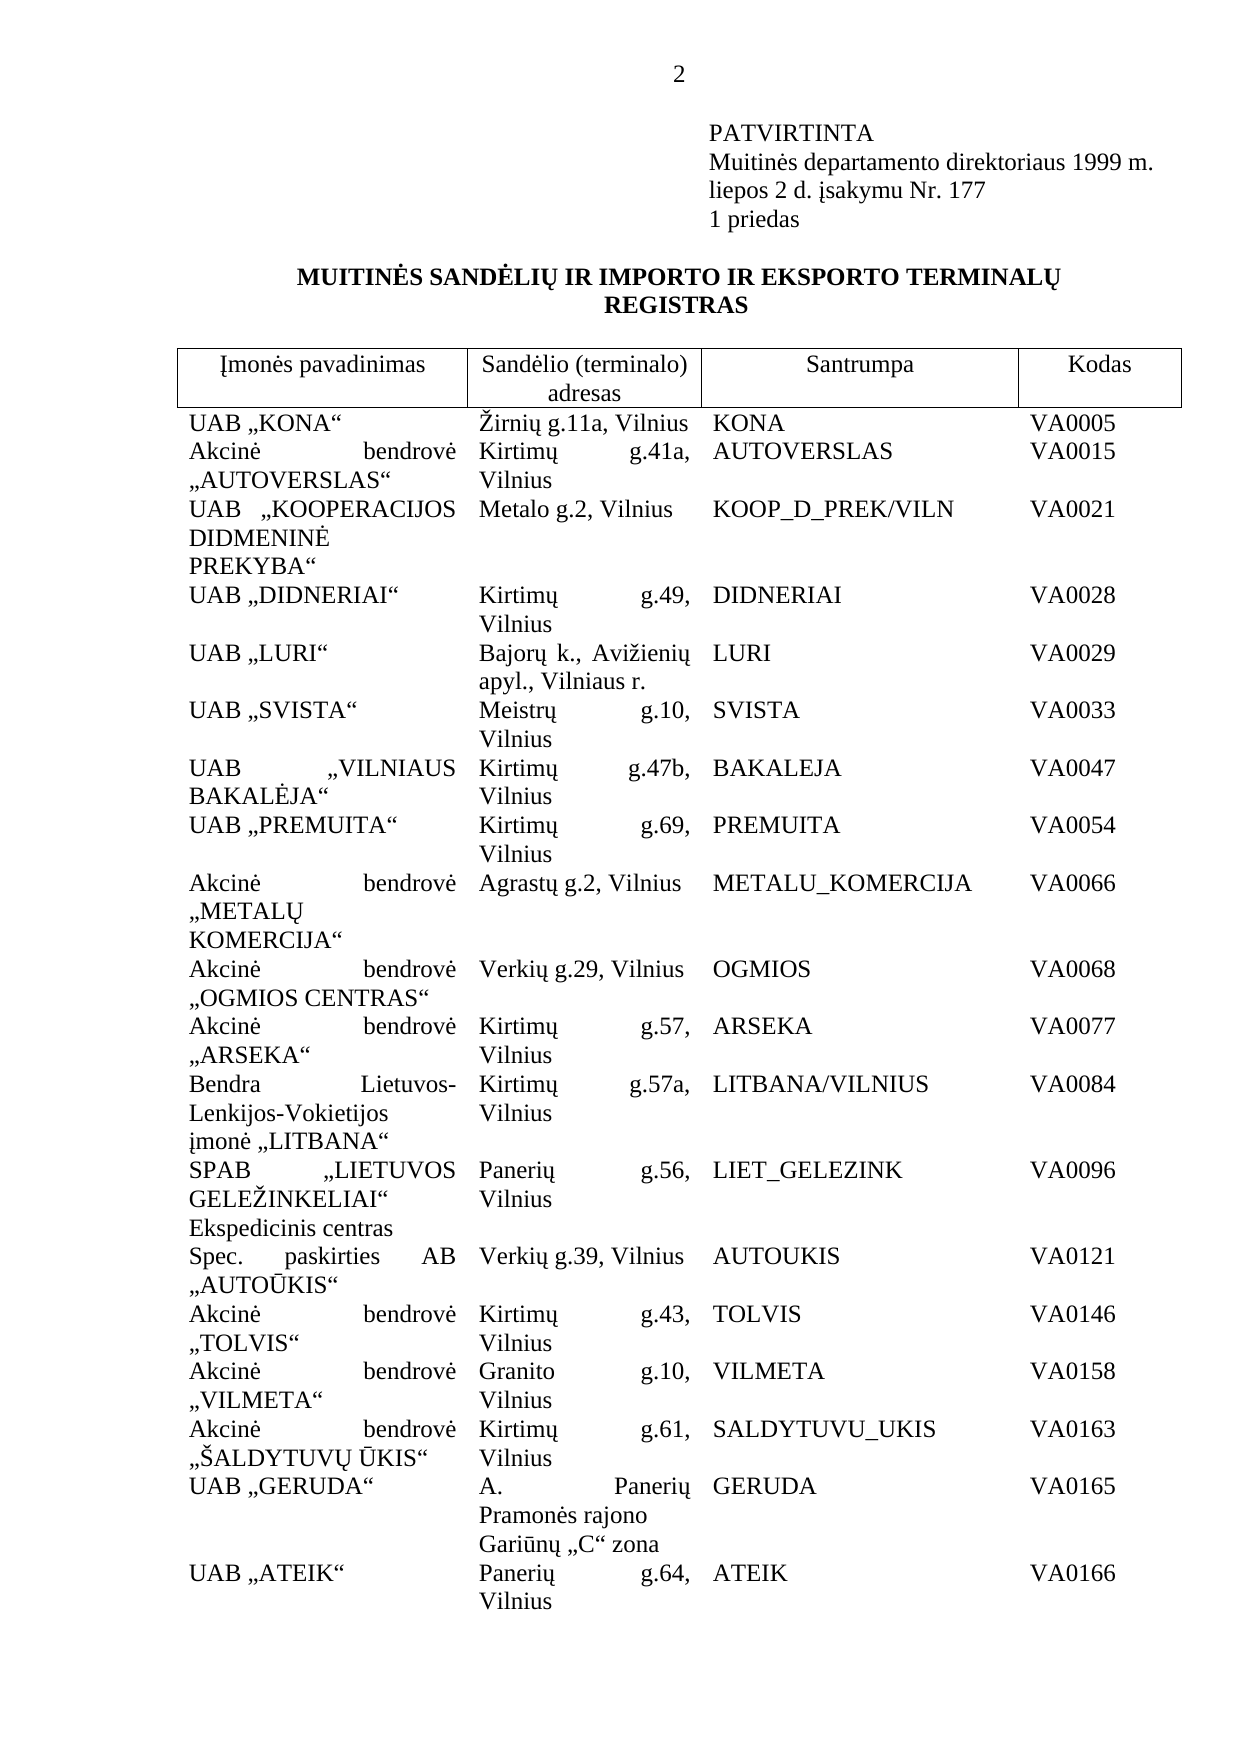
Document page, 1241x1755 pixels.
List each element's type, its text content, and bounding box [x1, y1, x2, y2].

table_cell Akcinė bendrovė „ARSEKA“ [177, 1011, 467, 1069]
table_cell Akcinė bendrovė „OGMIOS CENTRAS“ [177, 954, 467, 1011]
text 1 priedas [177, 204, 1181, 233]
table_cell UAB „LURI“ [177, 638, 467, 695]
table_cell VA0033 [1018, 695, 1181, 753]
table_cell VA0066 [1018, 868, 1181, 925]
table_cell KOOP_D_PREK/VILN [701, 494, 1018, 551]
table_cell TOLVIS [701, 1299, 1018, 1356]
table_cell METALU_KOMERCIJA [701, 868, 1018, 925]
table_cell Bajorų k., Avižienių apyl., Vilniaus r. [468, 638, 701, 695]
table_cell Akcinė bendrovė „ŠALDYTUVŲ ŪKIS“ [177, 1414, 467, 1471]
table_cell KOMERCIJA“ [177, 925, 467, 954]
table_cell UAB „GERUDA“ [177, 1471, 467, 1529]
table_cell SPAB „LIETUVOS GELEŽINKELIAI“ [177, 1155, 467, 1213]
table_cell Kirtimų g.57a, Vilnius [468, 1069, 701, 1126]
text REGISTRAS [177, 291, 1181, 319]
table_cell VA0096 [1018, 1155, 1181, 1213]
table_cell ATEIK [701, 1558, 1018, 1615]
table_cell Gariūnų „C“ zona [468, 1529, 701, 1558]
table_cell [1018, 1213, 1181, 1241]
table_cell [1018, 925, 1181, 954]
table_cell VA0121 [1018, 1241, 1181, 1299]
table_cell VA0021 [1018, 494, 1181, 551]
table_cell Meistrų g.10, Vilnius [468, 695, 701, 753]
table_cell VA0005 [1018, 408, 1181, 436]
table_cell VA0077 [1018, 1011, 1181, 1069]
table_cell Spec. paskirties AB „AUTOŪKIS“ [177, 1241, 467, 1299]
text liepos 2 d. įsakymu Nr. 177 [177, 176, 1181, 204]
table_cell GERUDA [701, 1471, 1018, 1529]
table_cell UAB „ATEIK“ [177, 1558, 467, 1615]
table_cell VA0084 [1018, 1069, 1181, 1126]
table_cell [1018, 1126, 1181, 1155]
table_cell VA0015 [1018, 436, 1181, 494]
table_cell Agrastų g.2, Vilnius [468, 868, 701, 925]
table_cell SVISTA [701, 695, 1018, 753]
table_cell VA0166 [1018, 1558, 1181, 1615]
table_cell Žirnių g.11a, Vilnius [468, 408, 701, 436]
table_cell Verkių g.29, Vilnius [468, 954, 701, 1011]
table_cell Bendra Lietuvos-Lenkijos-Vokietijos [177, 1069, 467, 1126]
table_header Santrumpa [702, 349, 1018, 407]
table_cell PREKYBA“ [177, 551, 467, 580]
table_cell Kirtimų g.49, Vilnius [468, 580, 701, 638]
table_cell Kirtimų g.41a, Vilnius [468, 436, 701, 494]
table_cell Granito g.10, Vilnius [468, 1356, 701, 1414]
table_cell [468, 1213, 701, 1241]
table_header Įmonės pavadinimas [178, 349, 467, 407]
table_cell Akcinė bendrovė „TOLVIS“ [177, 1299, 467, 1356]
table_cell ARSEKA [701, 1011, 1018, 1069]
table_cell VA0047 [1018, 753, 1181, 810]
table_cell Verkių g.39, Vilnius [468, 1241, 701, 1299]
table_cell Akcinė bendrovė „AUTOVERSLAS“ [177, 436, 467, 494]
table_cell VA0158 [1018, 1356, 1181, 1414]
table_cell Ekspedicinis centras [177, 1213, 467, 1241]
table_cell Akcinė bendrovė „METALŲ [177, 868, 467, 925]
table_cell AUTOVERSLAS [701, 436, 1018, 494]
table_cell įmonė „LITBANA“ [177, 1126, 467, 1155]
table_cell UAB „KONA“ [177, 408, 467, 436]
table_cell AUTOUKIS [701, 1241, 1018, 1299]
table_cell UAB „PREMUITA“ [177, 810, 467, 868]
table_cell [701, 1529, 1018, 1558]
table_cell VA0028 [1018, 580, 1181, 638]
table_cell UAB „VILNIAUS BAKALĖJA“ [177, 753, 467, 810]
table_cell VA0054 [1018, 810, 1181, 868]
table_cell Kirtimų g.57, Vilnius [468, 1011, 701, 1069]
table_cell [177, 1529, 467, 1558]
table_cell UAB „SVISTA“ [177, 695, 467, 753]
table_cell VA0068 [1018, 954, 1181, 1011]
table_cell BAKALEJA [701, 753, 1018, 810]
table_cell [468, 551, 701, 580]
table_cell Kirtimų g.43, Vilnius [468, 1299, 701, 1356]
table_cell [1018, 551, 1181, 580]
table_cell LIET_GELEZINK [701, 1155, 1018, 1213]
table_cell VA0163 [1018, 1414, 1181, 1471]
table_cell VA0165 [1018, 1471, 1181, 1529]
table_cell [701, 551, 1018, 580]
table_cell KONA [701, 408, 1018, 436]
table_cell [701, 925, 1018, 954]
table_cell [468, 925, 701, 954]
text PATVIRTINTA [709, 118, 1181, 147]
table_header Sandėlio (terminalo) adresas [468, 349, 701, 407]
table_cell PREMUITA [701, 810, 1018, 868]
table_cell DIDNERIAI [701, 580, 1018, 638]
table_cell OGMIOS [701, 954, 1018, 1011]
table_cell [701, 1213, 1018, 1241]
table_cell [468, 1126, 701, 1155]
table_cell VA0146 [1018, 1299, 1181, 1356]
table_cell Panerių g.56, Vilnius [468, 1155, 701, 1213]
table_cell VILMETA [701, 1356, 1018, 1414]
table_cell Metalo g.2, Vilnius [468, 494, 701, 551]
table_cell UAB „KOOPERACIJOS DIDMENINĖ [177, 494, 467, 551]
text Muitinės departamento direktoriaus 1999 m. [177, 147, 1181, 176]
table_cell LURI [701, 638, 1018, 695]
text MUITINĖS SANDĖLIŲ IR IMPORTO IR EKSPORTO TERMINALŲ [177, 262, 1181, 291]
table_header Kodas [1019, 349, 1181, 407]
table_cell UAB „DIDNERIAI“ [177, 580, 467, 638]
table_cell LITBANA/VILNIUS [701, 1069, 1018, 1126]
table_cell Akcinė bendrovė „VILMETA“ [177, 1356, 467, 1414]
table_cell SALDYTUVU_UKIS [701, 1414, 1018, 1471]
table_cell Kirtimų g.69, Vilnius [468, 810, 701, 868]
table_cell A. Panerių Pramonės rajono [468, 1471, 701, 1529]
table_cell [701, 1126, 1018, 1155]
table_cell Kirtimų g.47b, Vilnius [468, 753, 701, 810]
table_cell [1018, 1529, 1181, 1558]
table_cell VA0029 [1018, 638, 1181, 695]
table_cell Panerių g.64, Vilnius [468, 1558, 701, 1615]
table_cell Kirtimų g.61, Vilnius [468, 1414, 701, 1471]
